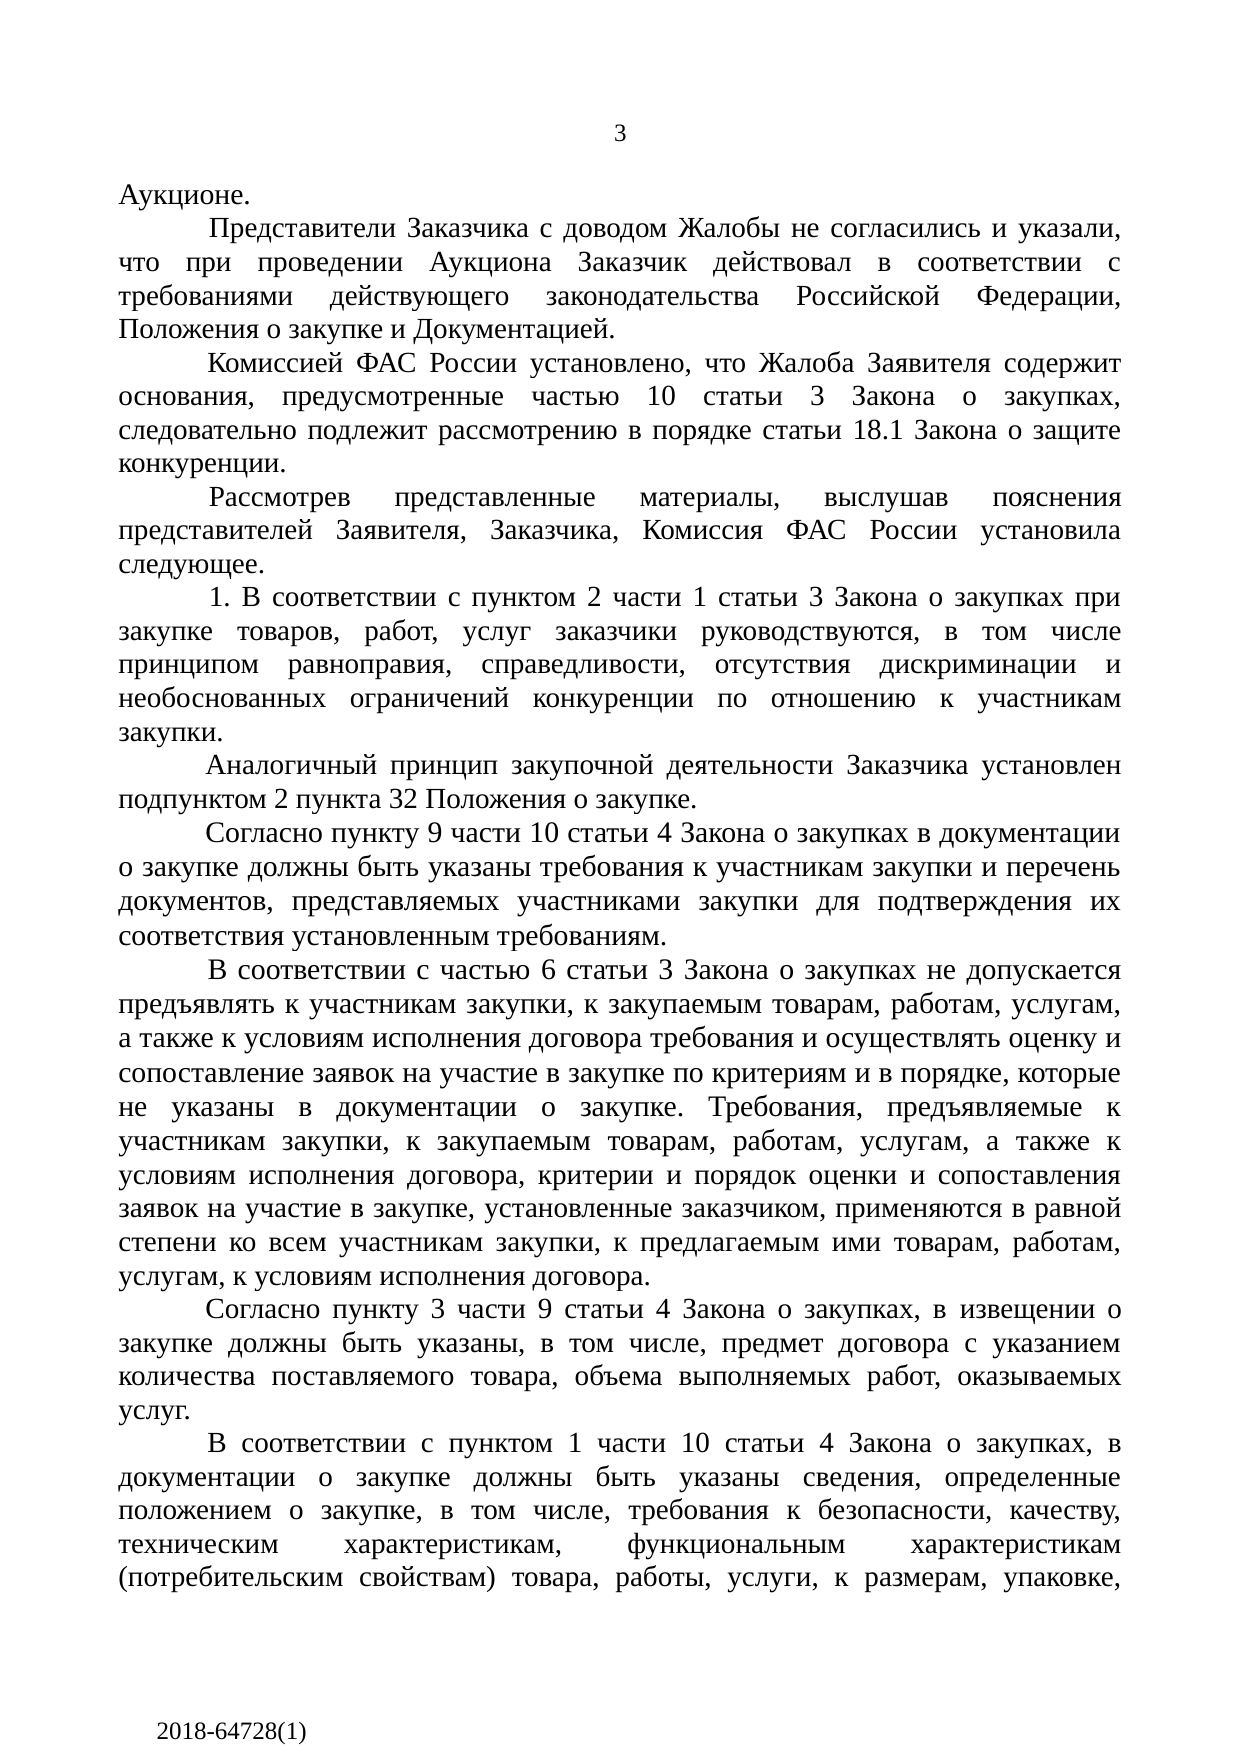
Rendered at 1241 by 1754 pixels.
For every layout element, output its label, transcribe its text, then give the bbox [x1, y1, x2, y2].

text Согласно пункту 9 части 10 статьи 4 Закона о закупках в документации о закупке должны быть указаны требования к участникам закупки и перечень документов, представляемых участниками закупки для подтверждения их соответствия установленным требованиям. [118, 814, 1122, 951]
text Аналогичный принцип закупочной деятельности Заказчика установлен подпунктом 2 пункта 32 Положения о закупке. [118, 747, 1122, 814]
text Представители Заказчика с доводом Жалобы не согласились и указали, что при проведении Аукциона Заказчик действовал в соответствии с требованиями действующего законодательства Российской Федерации, Положения о закупке и Документацией. [118, 211, 1122, 345]
text Комиссией ФАС России установлено, что Жалоба Заявителя содержит основания, предусмотренные частью 10 статьи 3 Закона о закупках, следовательно подлежит рассмотрению в порядке статьи 18.1 Закона о защите конкуренции. [118, 345, 1122, 479]
text Рассмотрев представленные материалы, выслушав пояснения представителей Заявителя, Заказчика, Комиссия ФАС России установила следующее. [118, 479, 1122, 579]
text Согласно пункту 3 части 9 статьи 4 Закона о закупках, в извещении о закупке должны быть указаны, в том числе, предмет договора с указанием количества поставляемого товара, объема выполняемых работ, оказываемых услуг. [118, 1291, 1122, 1425]
text 1. В соответствии с пунктом 2 части 1 статьи 3 Закона о закупках при закупке товаров, работ, услуг заказчики руководствуются, в том числе принципом равноправия, справедливости, отсутствия дискриминации и необоснованных ограничений конкуренции по отношению к участникам закупки. [118, 579, 1122, 747]
text В соответствии с частью 6 статьи 3 Закона о закупках не допускается предъявлять к участникам закупки, к закупаемым товарам, работам, услугам, а также к условиям исполнения договора требования и осуществлять оценку и сопоставление заявок на участие в закупке по критериям и в порядке, которые не указаны в документации о закупке. Требования, предъявляемые к участникам закупки, к закупаемым товарам, работам, услугам, а также к условиям исполнения договора, критерии и порядок оценки и сопоставления заявок на участие в закупке, установленные заказчиком, применяются в равной степени ко всем участникам закупки, к предлагаемым ими товарам, работам, услугам, к условиям исполнения договора. [118, 951, 1122, 1291]
text Аукционе. [118, 176, 1122, 211]
text В соответствии с пунктом 1 части 10 статьи 4 Закона о закупках, в документации о закупке должны быть указаны сведения, определенные положением о закупке, в том числе, требования к безопасности, качеству, техническим характеристикам, функциональным характеристикам (потребительским свойствам) товара, работы, услуги, к размерам, упаковке, [118, 1425, 1122, 1593]
